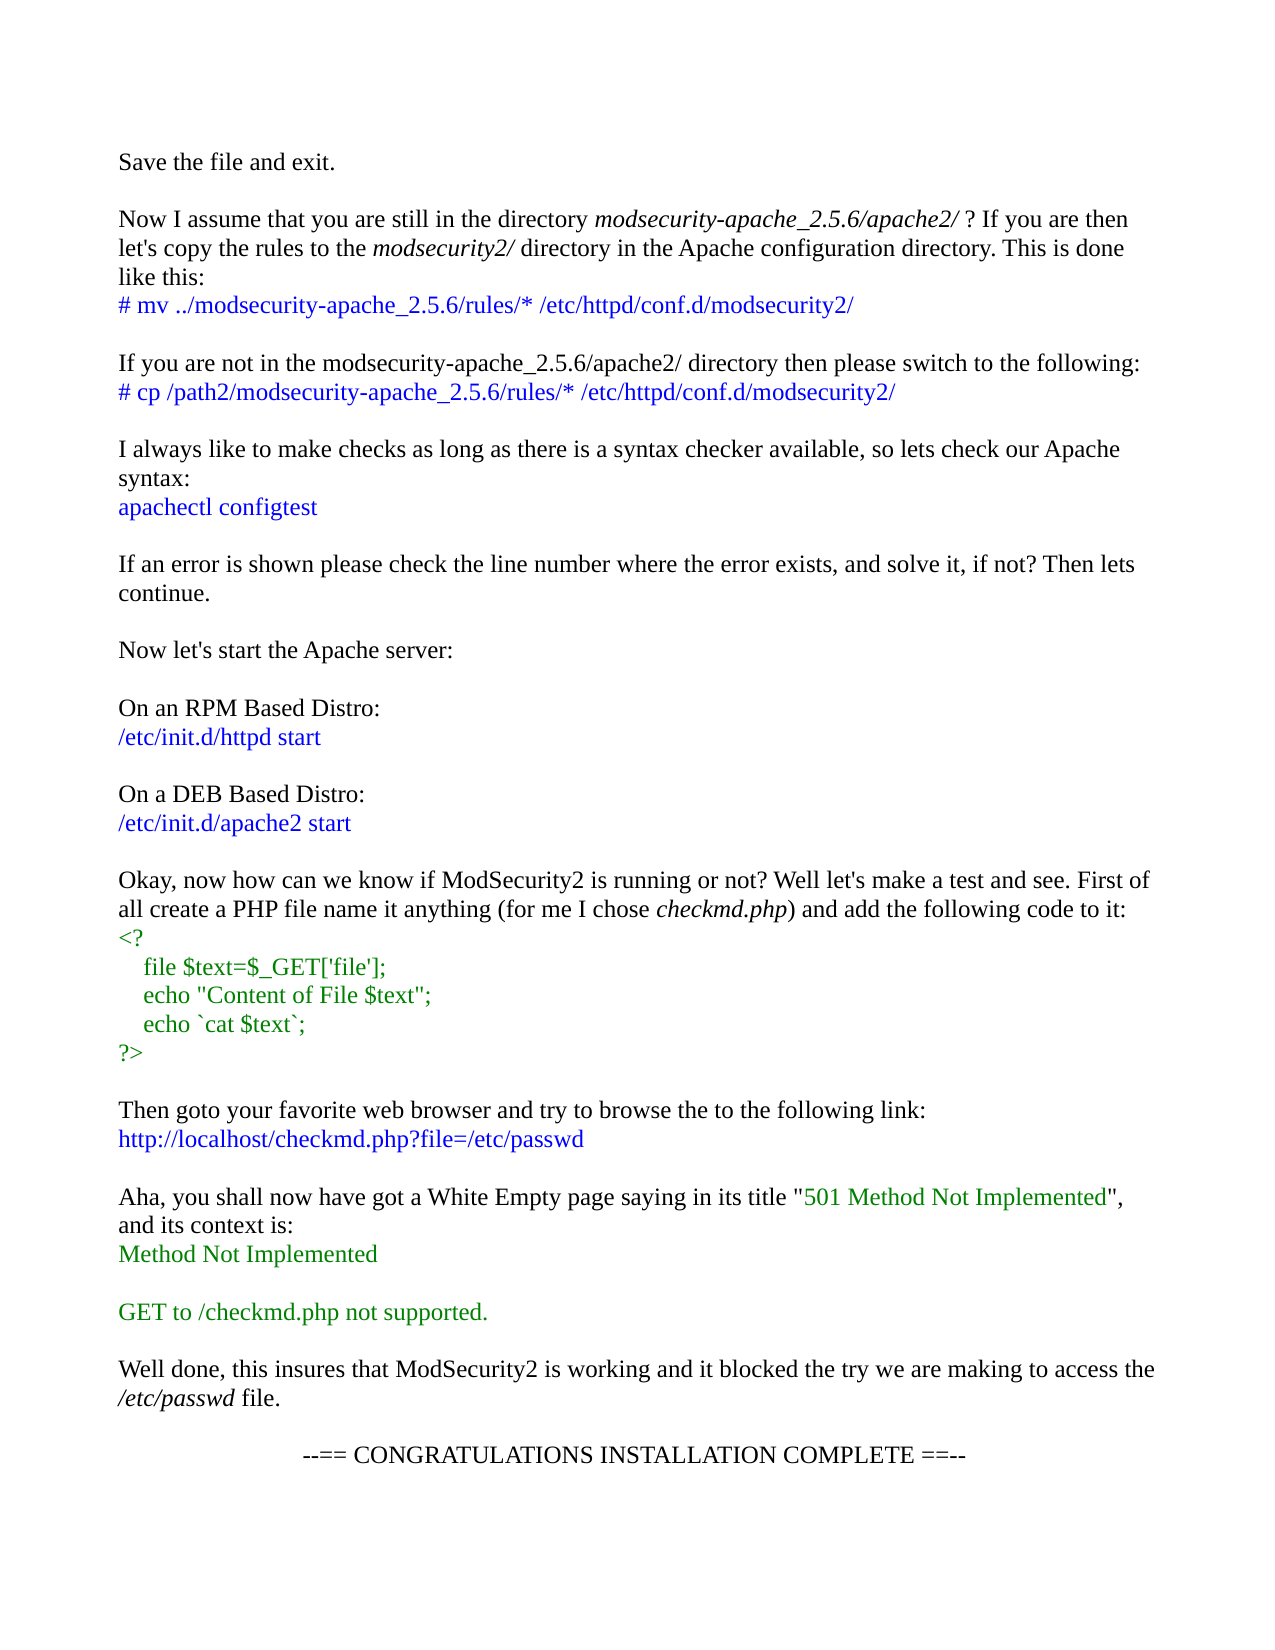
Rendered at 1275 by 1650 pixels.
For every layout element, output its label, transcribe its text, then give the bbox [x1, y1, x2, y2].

text /etc/init.d/httpd start [118, 722, 1157, 751]
text apachectl configtest [118, 492, 1157, 521]
text If you are not in the modsecurity-apache_2.5.6/apache2/ directory then please switch to the following: [118, 348, 1157, 377]
text # mv ../modsecurity-apache_2.5.6/rules/* /etc/httpd/conf.d/modsecurity2/ [118, 291, 1157, 319]
text GET to /checkmd.php not supported. [118, 1297, 1157, 1326]
text echo "Content of File $text"; [118, 981, 1157, 1009]
text file $text=$_GET['file']; [118, 952, 1157, 981]
text /etc/init.d/apache2 start [118, 808, 1157, 837]
text If an error is shown please check the line number where the error exists, and solve it, if not? Then lets continue. [118, 549, 1157, 607]
text ?> [118, 1038, 1157, 1067]
text Now let's start the Apache server: [118, 636, 1157, 664]
text Now I assume that you are still in the directory modsecurity-apache_2.5.6/apache2/ ? If you are then let's copy the rules to the modsecurity2/ directory in the Apache configuration directory. This is done like this: [118, 204, 1157, 291]
text <? [118, 923, 1157, 952]
text # cp /path2/modsecurity-apache_2.5.6/rules/* /etc/httpd/conf.d/modsecurity2/ [118, 377, 1157, 406]
text Then goto your favorite web browser and try to browse the to the following link: [118, 1096, 1157, 1124]
text --== CONGRATULATIONS INSTALLATION COMPLETE ==-- [118, 1441, 1157, 1469]
text I always like to make checks as long as there is a syntax checker available, so lets check our Apache syntax: [118, 434, 1157, 492]
text Method Not Implemented [118, 1239, 1157, 1268]
text echo `cat $text`; [118, 1009, 1157, 1038]
text Well done, this insures that ModSecurity2 is working and it blocked the try we are making to access the /etc/passwd file. [118, 1354, 1157, 1412]
text Save the file and exit. [118, 147, 1157, 176]
text Aha, you shall now have got a White Empty page saying in its title "501 Method Not Implemented", and its context is: [118, 1182, 1157, 1239]
text http://localhost/checkmd.php?file=/etc/passwd [118, 1124, 1157, 1153]
text Okay, now how can we know if ModSecurity2 is running or not? Well let's make a test and see. First of all create a PHP file name it anything (for me I chose checkmd.php) and add the following code to it: [118, 866, 1157, 923]
text On an RPM Based Distro: [118, 693, 1157, 722]
text On a DEB Based Distro: [118, 779, 1157, 808]
